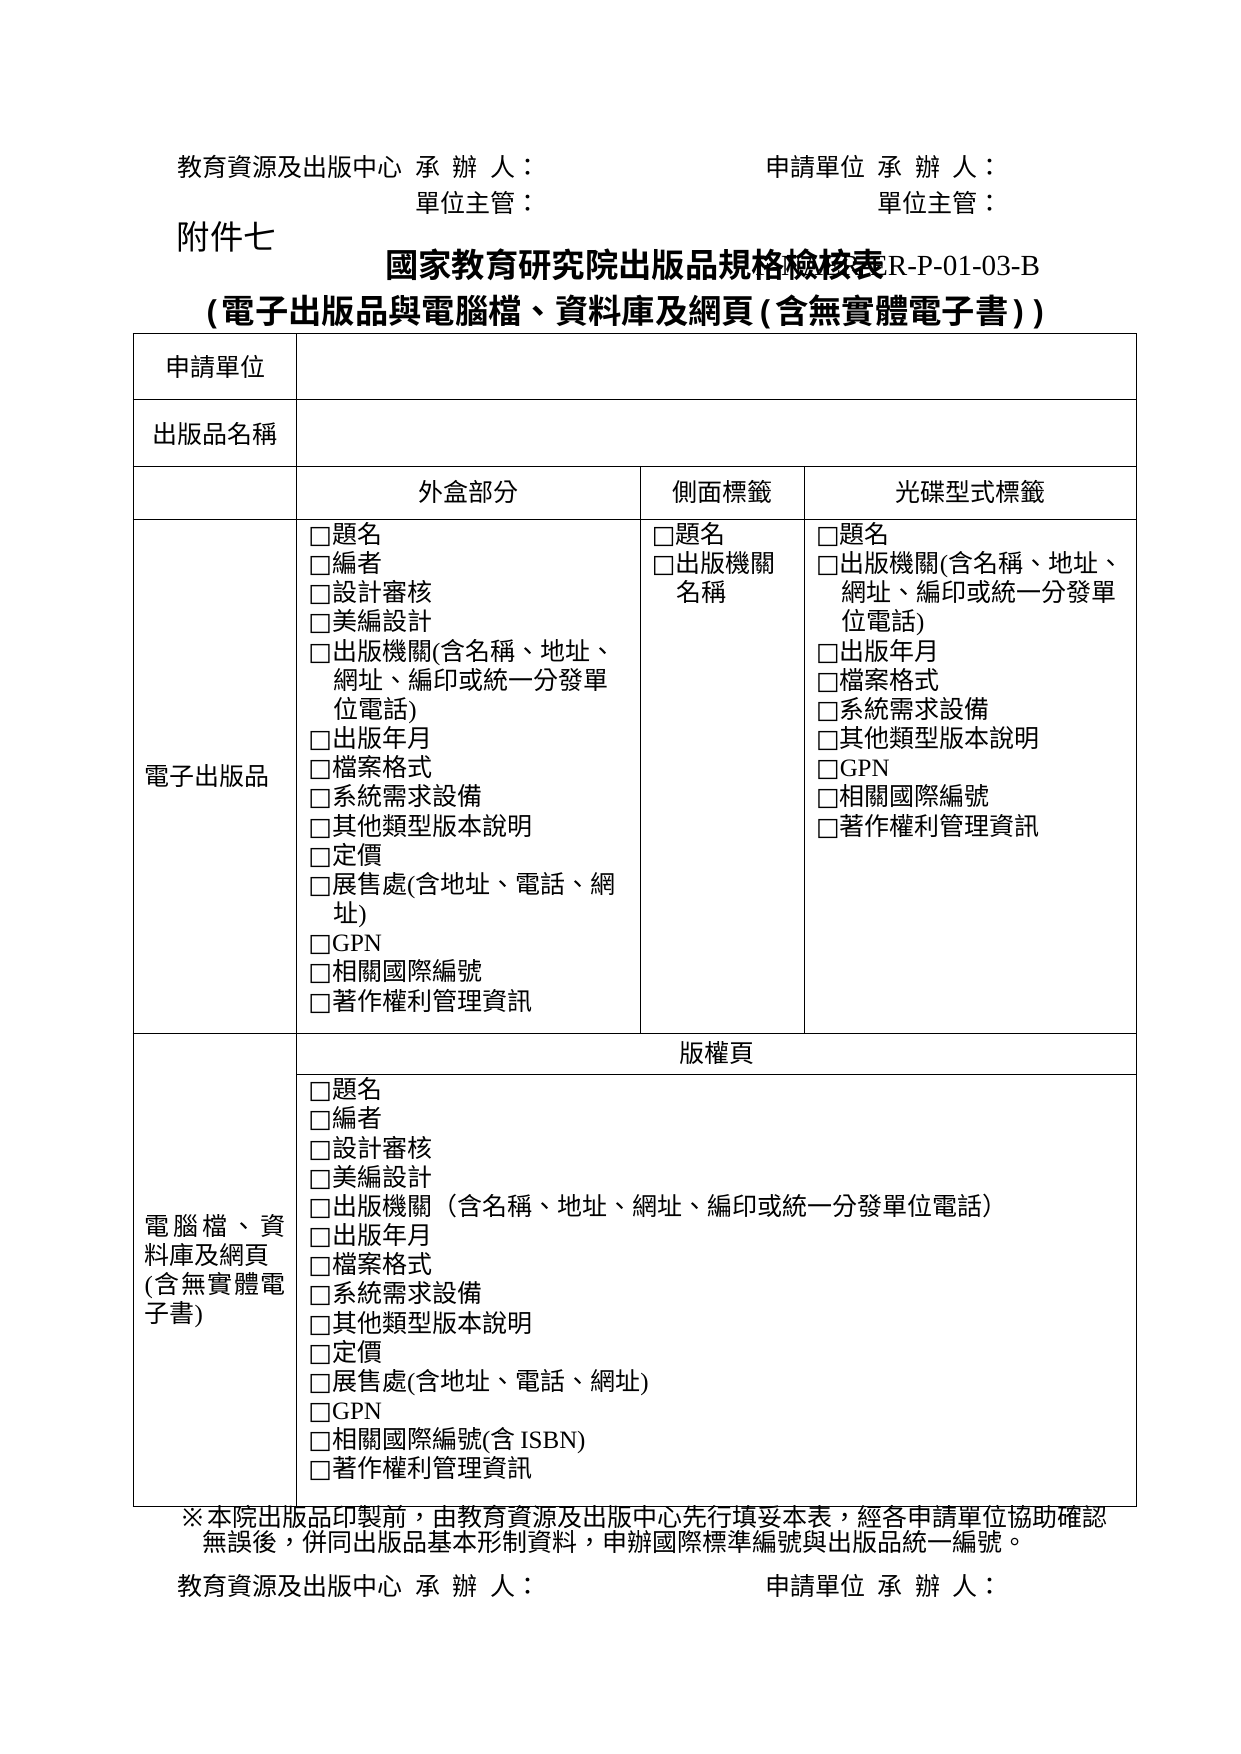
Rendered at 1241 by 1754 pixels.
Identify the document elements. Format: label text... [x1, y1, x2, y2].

table_cell □題名 □編者 □設計審核 □美編設計 □出版機關(含名稱、地址、網址、編印或統一分發單位電話) □出版年月 □檔案格式 □系統需求設備 □其他類型版本說明 □定價 □展售處(含地址、電話、網址) □GPN □相關國際編號 □著作權利管理資訊 [297, 520, 640, 1033]
table_cell □題名 □出版機關(含名稱、地址、網址、編印或統一分發單位電話) □出版年月 □檔案格式 □系統需求設備 □其他類型版本說明 □GPN □相關國際編號 □著作權利管理資訊 [805, 520, 1136, 1033]
table_cell [297, 400, 1136, 466]
table_cell [134, 467, 296, 519]
text 國家教育研究院出版品規格檢核表 [177, 239, 1092, 287]
table_cell 側面標籤 [641, 467, 804, 519]
table_header [297, 334, 1136, 399]
table_cell 光碟型式標籤 [805, 467, 1136, 519]
text (電子出版品與電腦檔、資料庫及網頁(含無實體電子書)) [177, 287, 1092, 333]
table_cell 外盒部分 [297, 467, 640, 519]
text ※本院出版品印製前，由教育資源及出版中心先行填妥本表，經各申請單位協助確認無誤後，併同出版品基本形制資料，申辦國際標準編號與出版品統一編號。 [177, 1507, 1122, 1557]
table_cell 電子出版品 [134, 520, 296, 1033]
text 教育資源及出版中心 承 辦 人： 申請單位 承 辦 人： [177, 1576, 1122, 1601]
table_cell 出版品名稱 [134, 400, 296, 466]
text 單位主管： 單位主管： [177, 184, 1092, 220]
text 教育資源及出版中心 承 辦 人： 申請單位 承 辦 人： [177, 148, 1092, 184]
table_header 申請單位 [134, 334, 296, 399]
table_cell 版權頁 [297, 1034, 1136, 1074]
table_cell □題名 □編者 □設計審核 □美編設計 □出版機關（含名稱、地址、網址、編印或統一分發單位電話） □出版年月 □檔案格式 □系統需求設備 □其他類型版本說明 □定價 □展售處(含地址、電話、網址) □GPN □相關國際編號(含ISBN) □著作權利管理資訊 [297, 1075, 1136, 1506]
table_cell 電腦檔、資料庫及網頁 (含無實體電子書) [134, 1034, 296, 1506]
table_cell □題名 □出版機關名稱 [641, 520, 804, 1033]
